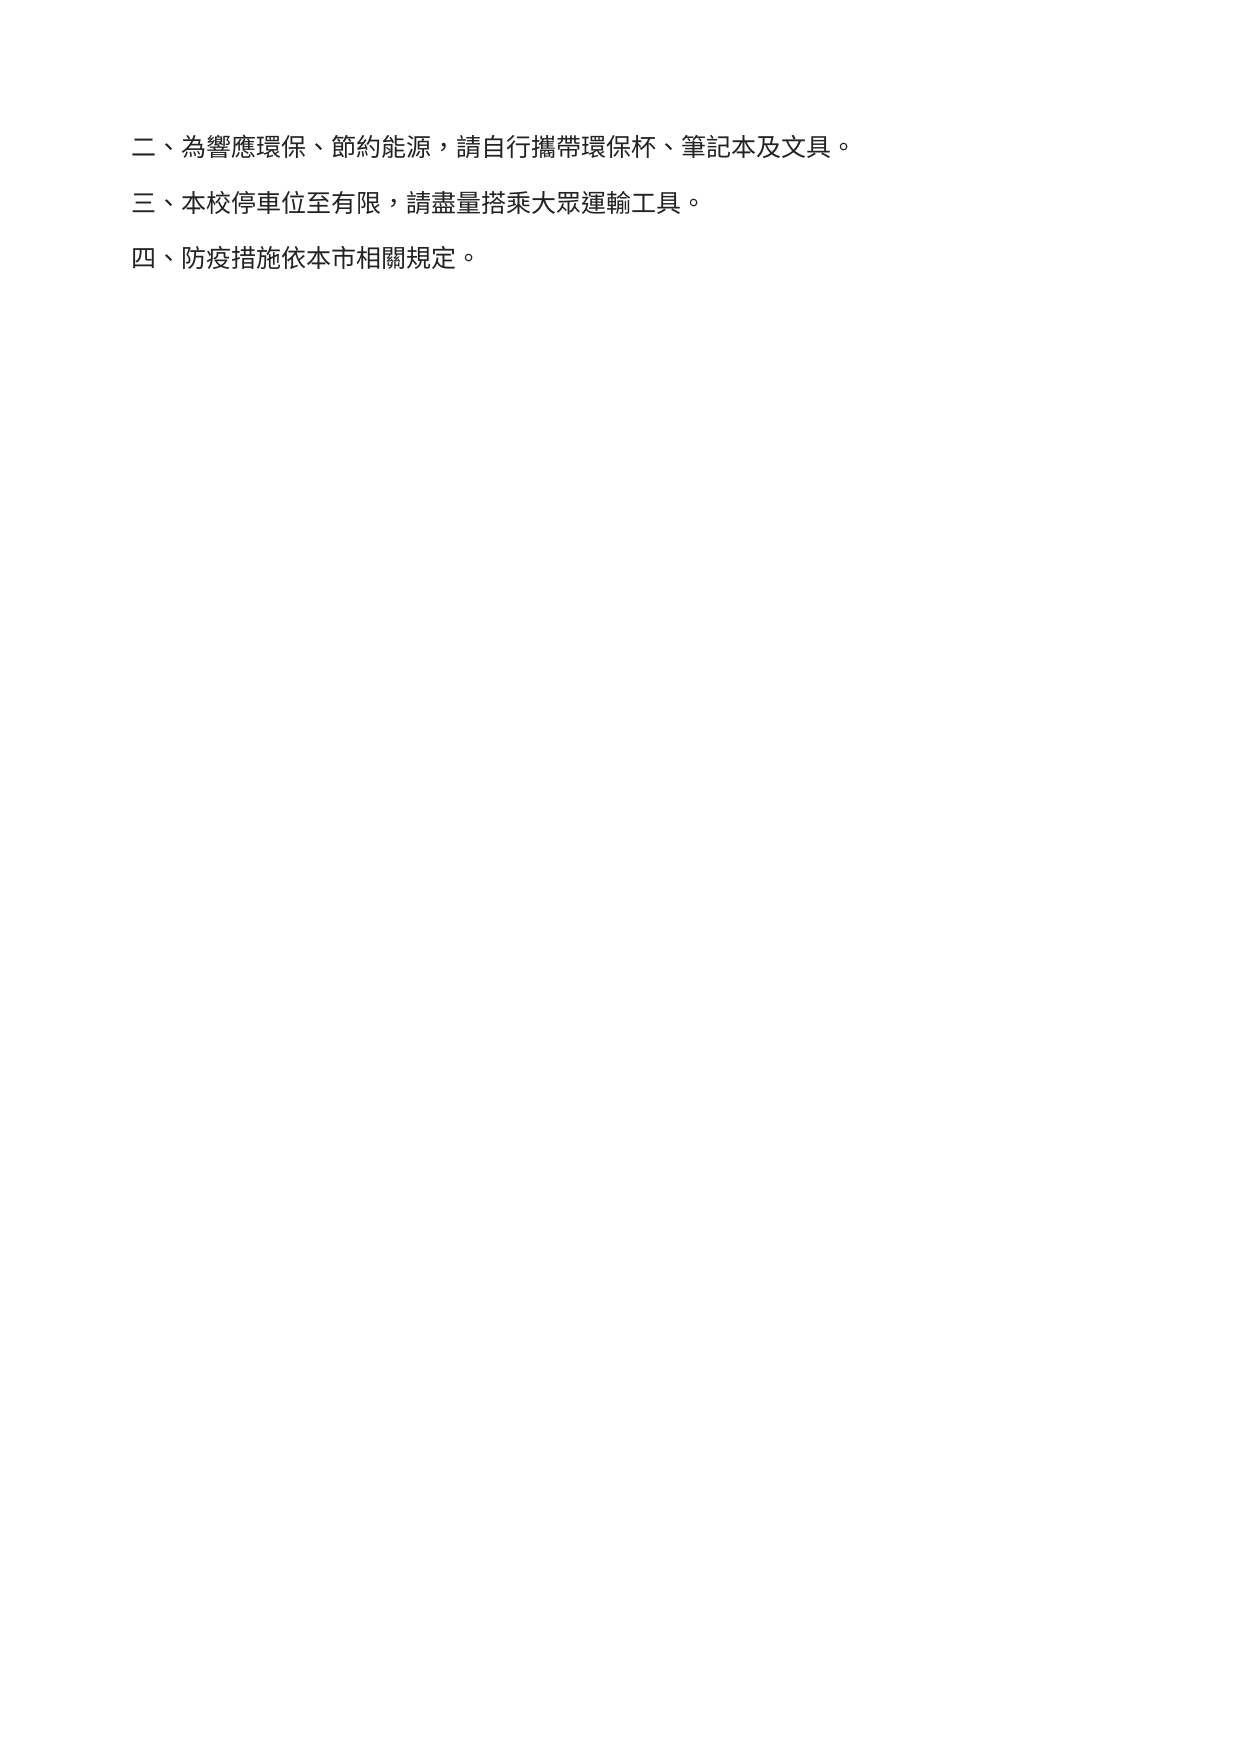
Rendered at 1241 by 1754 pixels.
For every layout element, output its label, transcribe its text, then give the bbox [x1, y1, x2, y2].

text 三、本校停車位至有限，請盡量搭乘大眾運輸工具。 [118, 183, 1122, 220]
text 四、防疫措施依本市相關規定。 [118, 238, 1122, 276]
text 二、為響應環保、節約能源，請自行攜帶環保杯、筆記本及文具。 [118, 127, 1122, 164]
